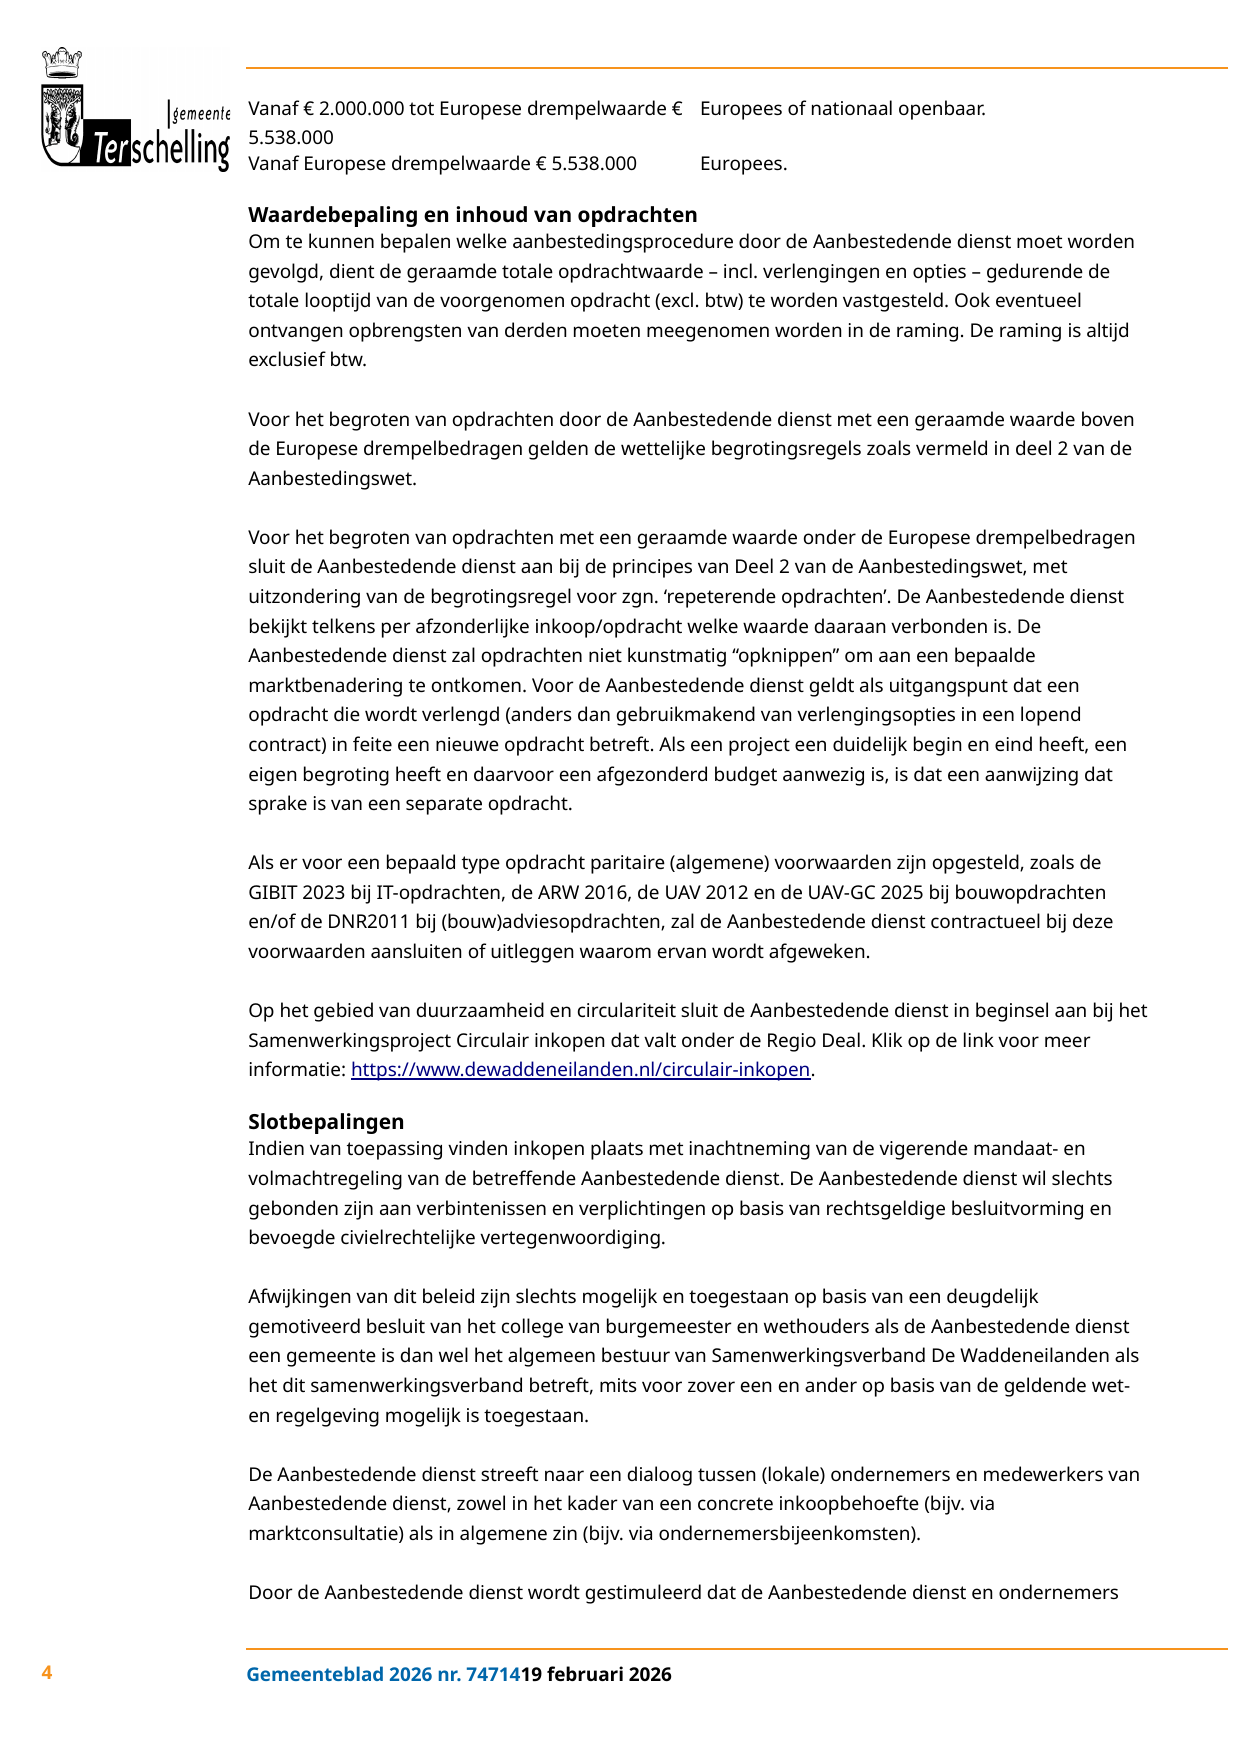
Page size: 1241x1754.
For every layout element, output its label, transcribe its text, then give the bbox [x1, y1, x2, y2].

text Als er voor een bepaald type opdracht paritaire (algemene) voorwaarden zijn opgesteld, zoals de GIBIT 2023 bij IT-opdrachten, de ARW 2016, de UAV 2012 en de UAV-GC 2025 bij bouwopdrachten en/of de DNR2011 bij (bouw)adviesopdrachten, zal de Aanbestedende dienst contractueel bij deze voorwaarden aansluiten of uitleggen waarom ervan wordt afgeweken. [248, 849, 1152, 964]
text Waardebepaling en inhoud van opdrachten [248, 200, 1152, 228]
picture [41, 47, 231, 172]
text Slotbepalingen [248, 1107, 1152, 1136]
table_cell Europees. [700, 150, 1152, 176]
text Indien van toepassing vinden inkopen plaats met inachtneming van de vigerende mandaat- en volmachtregeling van de betreffende Aanbestedende dienst. De Aanbestedende dienst wil slechts gebonden zijn aan verbintenissen en verplichtingen op basis van rechtsgeldige besluitvorming en bevoegde civielrechtelijke vertegenwoordiging. [248, 1136, 1152, 1250]
text Om te kunnen bepalen welke aanbestedingsprocedure door de Aanbestedende dienst moet worden gevolgd, dient de geraamde totale opdrachtwaarde – incl. verlengingen en opties – gedurende de totale looptijd van de voorgenomen opdracht (excl. btw) te worden vastgesteld. Ook eventueel ontvangen opbrengsten van derden moeten meegenomen worden in de raming. De raming is altijd exclusief btw. [248, 228, 1152, 372]
text Voor het begroten van opdrachten door de Aanbestedende dienst met een geraamde waarde boven de Europese drempelbedragen gelden de wettelijke begrotingsregels zoals vermeld in deel 2 van de Aanbestedingswet. [248, 406, 1152, 491]
text Door de Aanbestedende dienst wordt gestimuleerd dat de Aanbestedende dienst en ondernemers [248, 1579, 1152, 1605]
table_cell Vanaf € 2.000.000 tot Europese drempelwaarde € 5.538.000 [248, 95, 700, 150]
table_cell Vanaf Europese drempelwaarde € 5.538.000 [248, 150, 700, 176]
text Voor het begroten van opdrachten met een geraamde waarde onder de Europese drempelbedragen sluit de Aanbestedende dienst aan bij de principes van Deel 2 van de Aanbestedingswet, met uitzondering van de begrotingsregel voor zgn. ‘repeterende opdrachten’. De Aanbestedende dienst bekijkt telkens per afzonderlijke inkoop/opdracht welke waarde daaraan verbonden is. De Aanbestedende dienst zal opdrachten niet kunstmatig “opknippen” om aan een bepaalde marktbenadering te ontkomen. Voor de Aanbestedende dienst geldt als uitgangspunt dat een opdracht die wordt verlengd (anders dan gebruikmakend van verlengingsopties in een lopend contract) in feite een nieuwe opdracht betreft. Als een project een duidelijk begin en eind heeft, een eigen begroting heeft en daarvoor een afgezonderd budget aanwezig is, is dat een aanwijzing dat sprake is van een separate opdracht. [248, 524, 1152, 816]
text Op het gebied van duurzaamheid en circulariteit sluit de Aanbestedende dienst in beginsel aan bij het Samenwerkingsproject Circulair inkopen dat valt onder de Regio Deal. Klik op de link voor meer informatie: https://www.dewaddeneilanden.nl/circulair-inkopen. [248, 997, 1152, 1082]
text De Aanbestedende dienst streeft naar een dialoog tussen (lokale) ondernemers en medewerkers van Aanbestedende dienst, zowel in het kader van een concrete inkoopbehoefte (bijv. via marktconsultatie) als in algemene zin (bijv. via ondernemersbijeenkomsten). [248, 1461, 1152, 1546]
text Afwijkingen van dit beleid zijn slechts mogelijk en toegestaan op basis van een deugdelijk gemotiveerd besluit van het college van burgemeester en wethouders als de Aanbestedende dienst een gemeente is dan wel het algemeen bestuur van Samenwerkingsverband De Waddeneilanden als het dit samenwerkingsverband betreft, mits voor zover een en ander op basis van de geldende wet- en regelgeving mogelijk is toegestaan. [248, 1283, 1152, 1427]
table_cell Europees of nationaal openbaar. [700, 95, 1152, 150]
